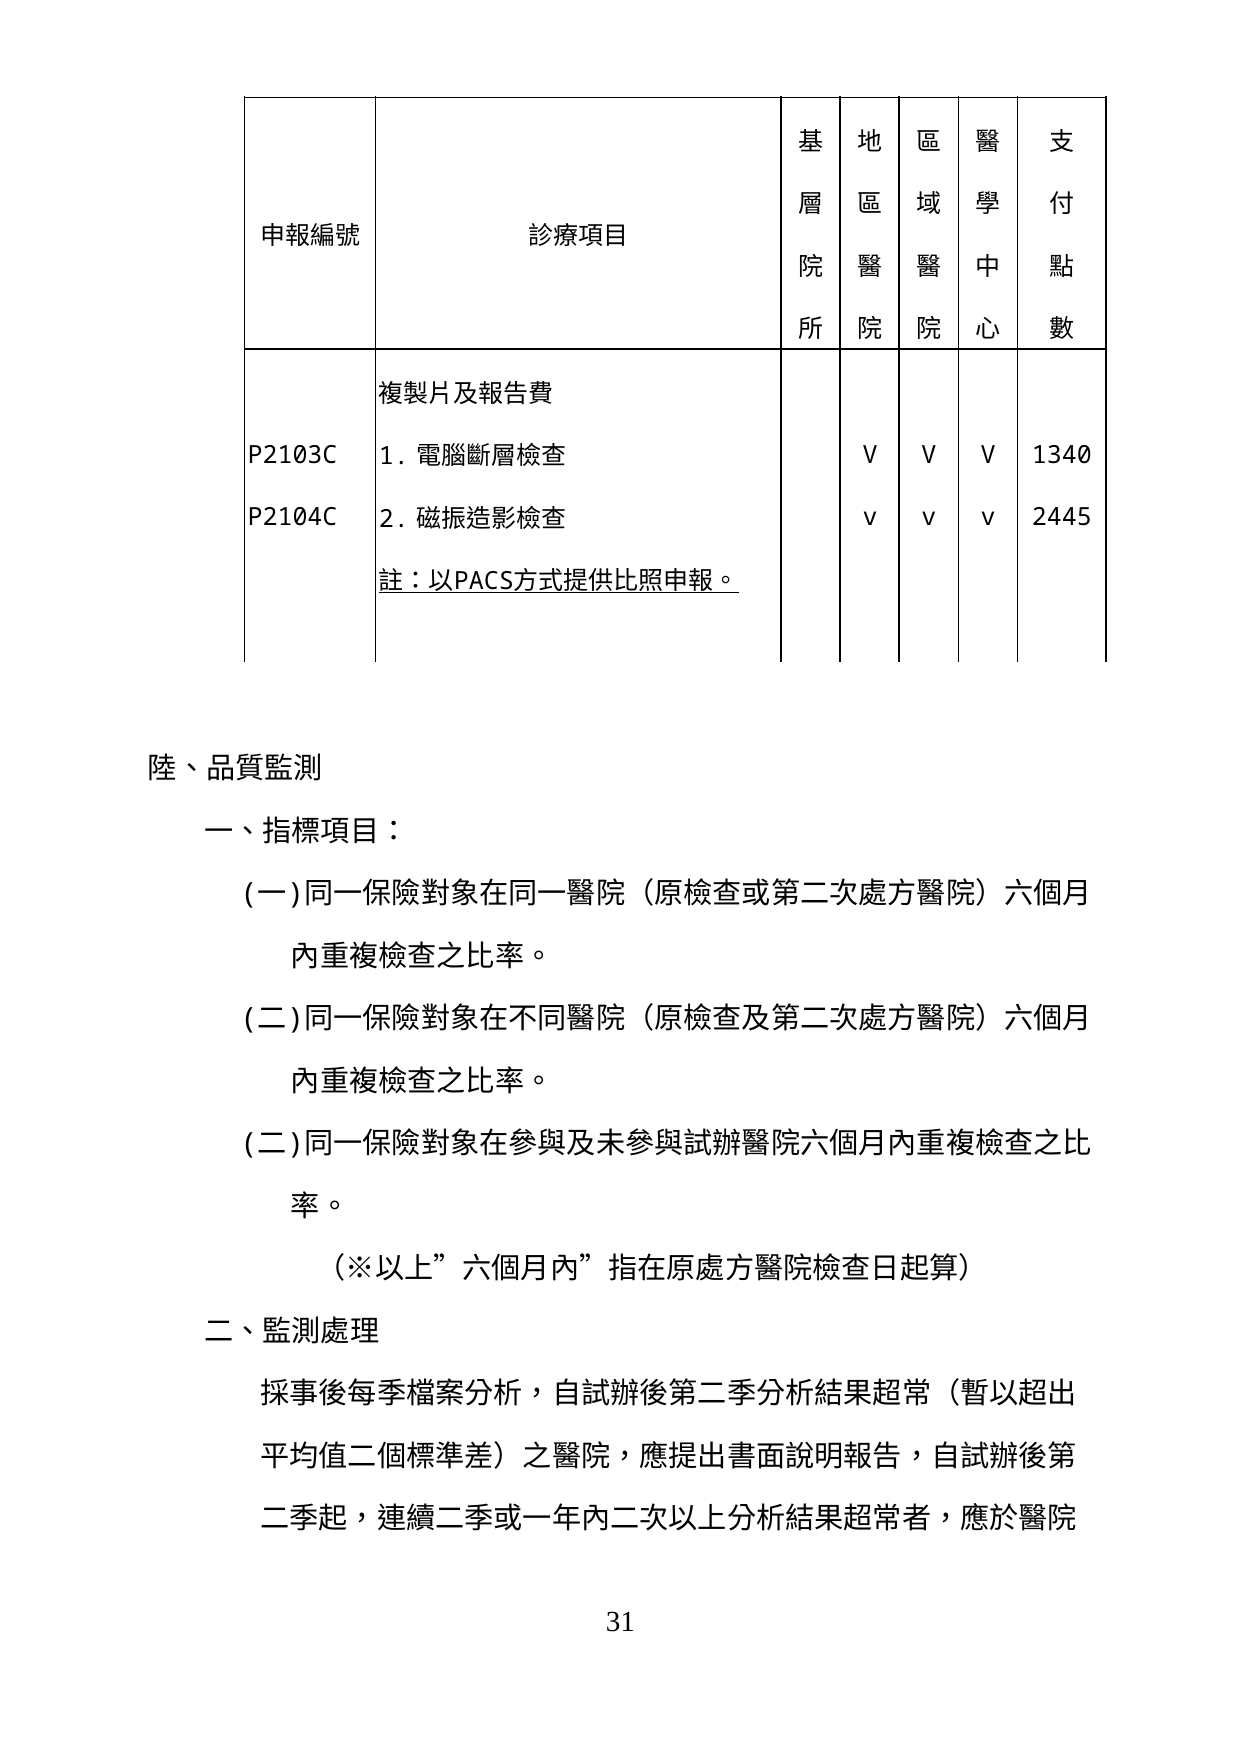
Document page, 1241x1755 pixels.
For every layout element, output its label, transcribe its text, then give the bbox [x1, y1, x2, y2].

table_cell V v [841, 350, 898, 662]
table_header 地 區 醫 院 [841, 98, 898, 348]
table_header 申報編號 [245, 98, 375, 348]
table_header 基 層 院 所 [782, 98, 839, 348]
table_cell 1340 2445 [1018, 350, 1105, 662]
table_cell 第二次處方醫院申請特殊造影檢查複製片及報告費 電腦斷層檢查 磁振造影檢查 註：以PACS方式提供比照申報。 [376, 350, 780, 662]
table_cell P2103C P2104C [245, 350, 375, 662]
table_cell V v [900, 350, 958, 662]
text （※以上”六個月內”指在原處方醫院檢查日起算） [185, 1224, 1093, 1287]
table_cell V v [959, 350, 1017, 662]
table_header 醫 學 中 心 [959, 98, 1017, 348]
text 一、指標項目： [204, 787, 1093, 849]
text (二)同一保險對象在不同醫院（原檢查及第二次處方醫院）六個月內重複檢查之比率。 [240, 974, 1093, 1099]
text 二、監測處理 [204, 1287, 1093, 1349]
text 採事後每季檔案分析，自試辦後第二季分析結果超常（暫以超出平均值二個標準差）之醫院，應提出書面說明報告，自試辦後第二季起，連續二季或一年內二次以上分析結果超常者，應於醫院 [260, 1349, 1093, 1537]
text (二)同一保險對象在參與及未參與試辦醫院六個月內重複檢查之比率。 [240, 1099, 1093, 1224]
table_header 診療項目 [376, 98, 780, 348]
table_header 支 付 點 數 [1018, 98, 1105, 348]
table_header 區 域 醫 院 [900, 98, 958, 348]
table_cell [782, 350, 839, 662]
text (一)同一保險對象在同一醫院（原檢查或第二次處方醫院）六個月內重複檢查之比率。 [240, 849, 1093, 974]
text 陸、品質監測 [148, 724, 1093, 787]
